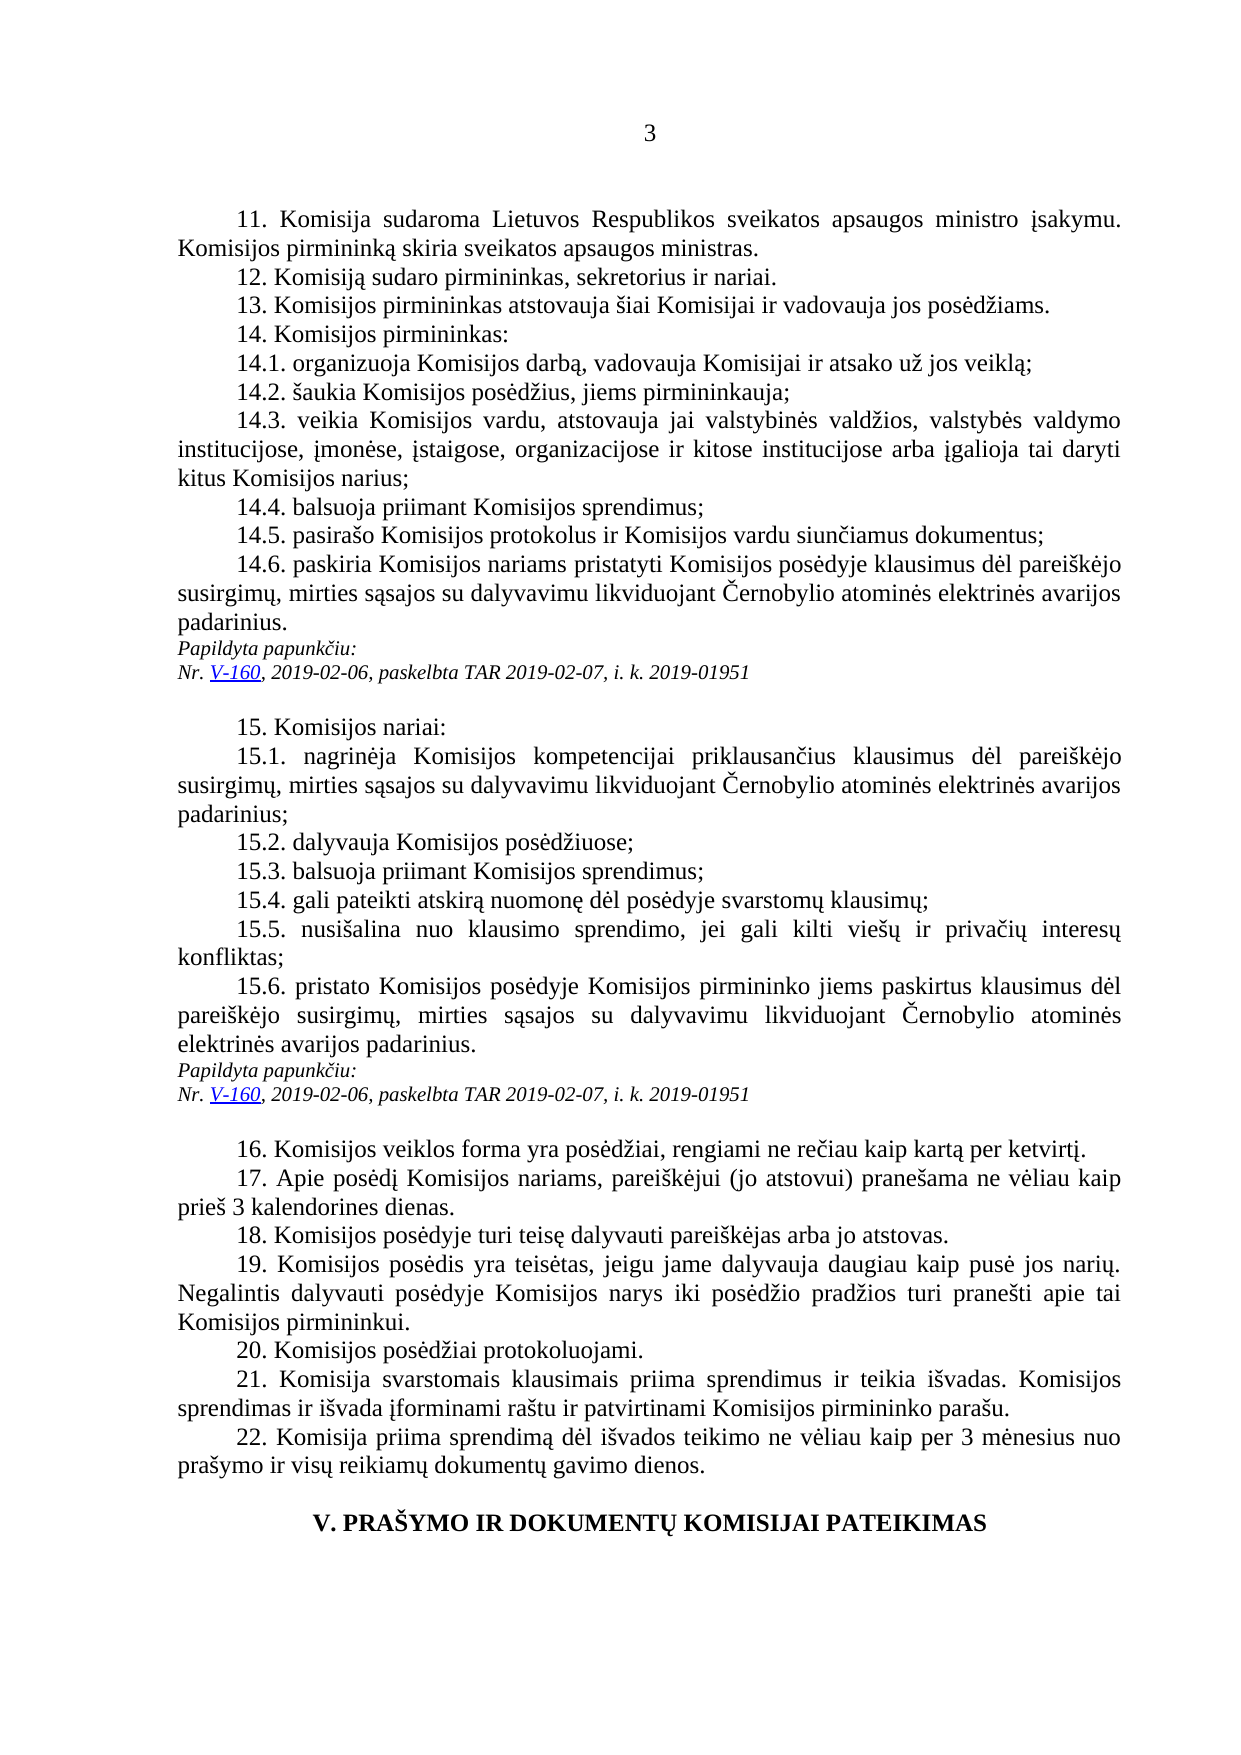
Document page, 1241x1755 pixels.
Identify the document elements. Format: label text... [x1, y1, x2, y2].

text 19. Komisijos posėdis yra teisėtas, jeigu jame dalyvauja daugiau kaip pusė jos narių. Negalintis dalyvauti posėdyje Komisijos narys iki posėdžio pradžios turi pranešti apie tai Komisijos pirmininkui. [177, 1249, 1122, 1336]
text 17. Apie posėdį Komisijos nariams, pareiškėjui (jo atstovui) pranešama ne vėliau kaip prieš 3 kalendorines dienas. [177, 1163, 1122, 1221]
text 14.1. organizuoja Komisijos darbą, vadovauja Komisijai ir atsako už jos veiklą; [177, 348, 1122, 377]
text Papildyta papunkčiu: [177, 636, 1122, 660]
text 14.5. pasirašo Komisijos protokolus ir Komisijos vardu siunčiamus dokumentus; [177, 521, 1122, 549]
text 14.6. paskiria Komisijos nariams pristatyti Komisijos posėdyje klausimus dėl pareiškėjo susirgimų, mirties sąsajos su dalyvavimu likviduojant Černobylio atominės elektrinės avarijos padarinius. [177, 549, 1122, 636]
text 15.2. dalyvauja Komisijos posėdžiuose; [177, 827, 1122, 856]
text 15. Komisijos nariai: [177, 712, 1122, 741]
text Papildyta papunkčiu: [177, 1057, 1122, 1082]
text 15.3. balsuoja priimant Komisijos sprendimus; [177, 856, 1122, 885]
text Nr. V-160, 2019-02-06, paskelbta TAR 2019-02-07, i. k. 2019-01951 [177, 1082, 1122, 1106]
text 12. Komisiją sudaro pirmininkas, sekretorius ir nariai. [177, 262, 1122, 291]
text 14.3. veikia Komisijos vardu, atstovauja jai valstybinės valdžios, valstybės valdymo institucijose, įmonėse, įstaigose, organizacijose ir kitose institucijose arba įgalioja tai daryti kitus Komisijos narius; [177, 406, 1122, 492]
text 15.5. nusišalina nuo klausimo sprendimo, jei gali kilti viešų ir privačių interesų konfliktas; [177, 914, 1122, 971]
text 14. Komisijos pirmininkas: [177, 319, 1122, 348]
text 14.2. šaukia Komisijos posėdžius, jiems pirmininkauja; [177, 377, 1122, 406]
text 15.4. gali pateikti atskirą nuomonę dėl posėdyje svarstomų klausimų; [177, 885, 1122, 914]
text 21. Komisija svarstomais klausimais priima sprendimus ir teikia išvadas. Komisijos sprendimas ir išvada įforminami raštu ir patvirtinami Komisijos pirmininko parašu. [177, 1364, 1122, 1422]
text 11. Komisija sudaroma Lietuvos Respublikos sveikatos apsaugos ministro įsakymu. Komisijos pirmininką skiria sveikatos apsaugos ministras. [177, 204, 1122, 262]
text 15.1. nagrinėja Komisijos kompetencijai priklausančius klausimus dėl pareiškėjo susirgimų, mirties sąsajos su dalyvavimu likviduojant Černobylio atominės elektrinės avarijos padarinius; [177, 741, 1122, 827]
text V. PRAŠYMO IR DOKUMENTŲ KOMISIJAI PATEIKIMAS [177, 1508, 1122, 1537]
text Nr. V-160, 2019-02-06, paskelbta TAR 2019-02-07, i. k. 2019-01951 [177, 660, 1122, 684]
text 18. Komisijos posėdyje turi teisę dalyvauti pareiškėjas arba jo atstovas. [177, 1221, 1122, 1249]
text 20. Komisijos posėdžiai protokoluojami. [177, 1336, 1122, 1364]
text 16. Komisijos veiklos forma yra posėdžiai, rengiami ne rečiau kaip kartą per ketvirtį. [177, 1134, 1122, 1163]
text 13. Komisijos pirmininkas atstovauja šiai Komisijai ir vadovauja jos posėdžiams. [177, 291, 1122, 319]
text 22. Komisija priima sprendimą dėl išvados teikimo ne vėliau kaip per 3 mėnesius nuo prašymo ir visų reikiamų dokumentų gavimo dienos. [177, 1422, 1122, 1479]
text 15.6. pristato Komisijos posėdyje Komisijos pirmininko jiems paskirtus klausimus dėl pareiškėjo susirgimų, mirties sąsajos su dalyvavimu likviduojant Černobylio atominės elektrinės avarijos padarinius. [177, 971, 1122, 1057]
text 14.4. balsuoja priimant Komisijos sprendimus; [177, 492, 1122, 521]
